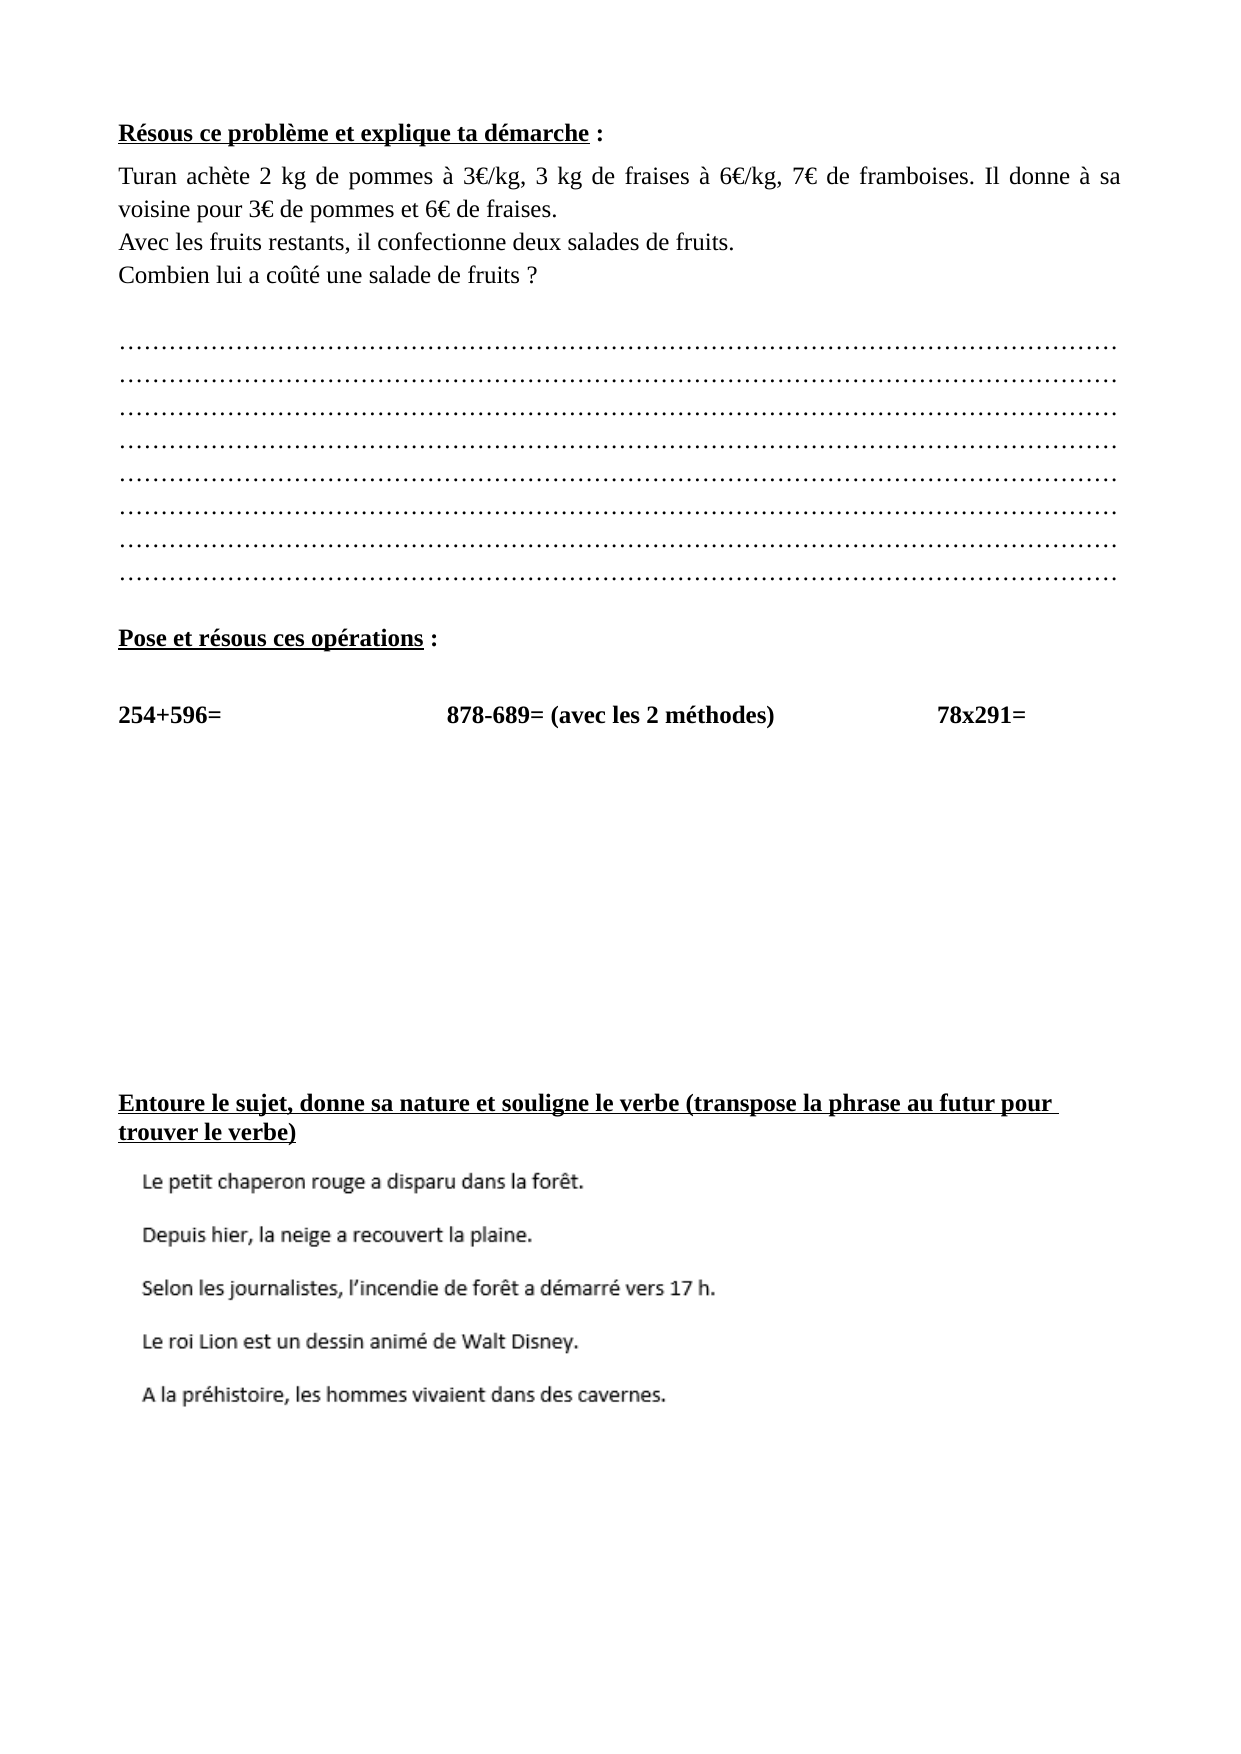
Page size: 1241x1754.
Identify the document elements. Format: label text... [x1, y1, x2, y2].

text 254+596= 878-689= (avec les 2 méthodes) 78x291= [118, 700, 1122, 728]
text Avec les fruits restants, il confectionne deux salades de fruits. [118, 227, 1122, 256]
text ………………………………………………………………………………………………………………………………………………………………………………………………………………………………………………………………………………………………………………………………………………………………………………………………………………………………………………………………………………………………………………………………………………………………………………………………………………………………………………………………………………………………………………………………………………………………………… [118, 359, 1122, 586]
text Résous ce problème et explique ta démarche : [118, 118, 1122, 147]
text Pose et résous ces opérations : [118, 623, 1122, 652]
text Turan achète 2 kg de pommes à 3€/kg, 3 kg de fraises à 6€/kg, 7€ de framboises. Il donne à sa voisine pour 3€ de pommes et 6€ de fraises. [118, 161, 1122, 223]
text ………………………………………………………………………………………………………… [118, 326, 1122, 355]
text Entoure le sujet, donne sa nature et souligne le verbe (transpose la phrase au futur pour trouver le verbe) [118, 1088, 1122, 1145]
picture [122, 1156, 746, 1435]
text Combien lui a coûté une salade de fruits ? [118, 260, 1122, 289]
